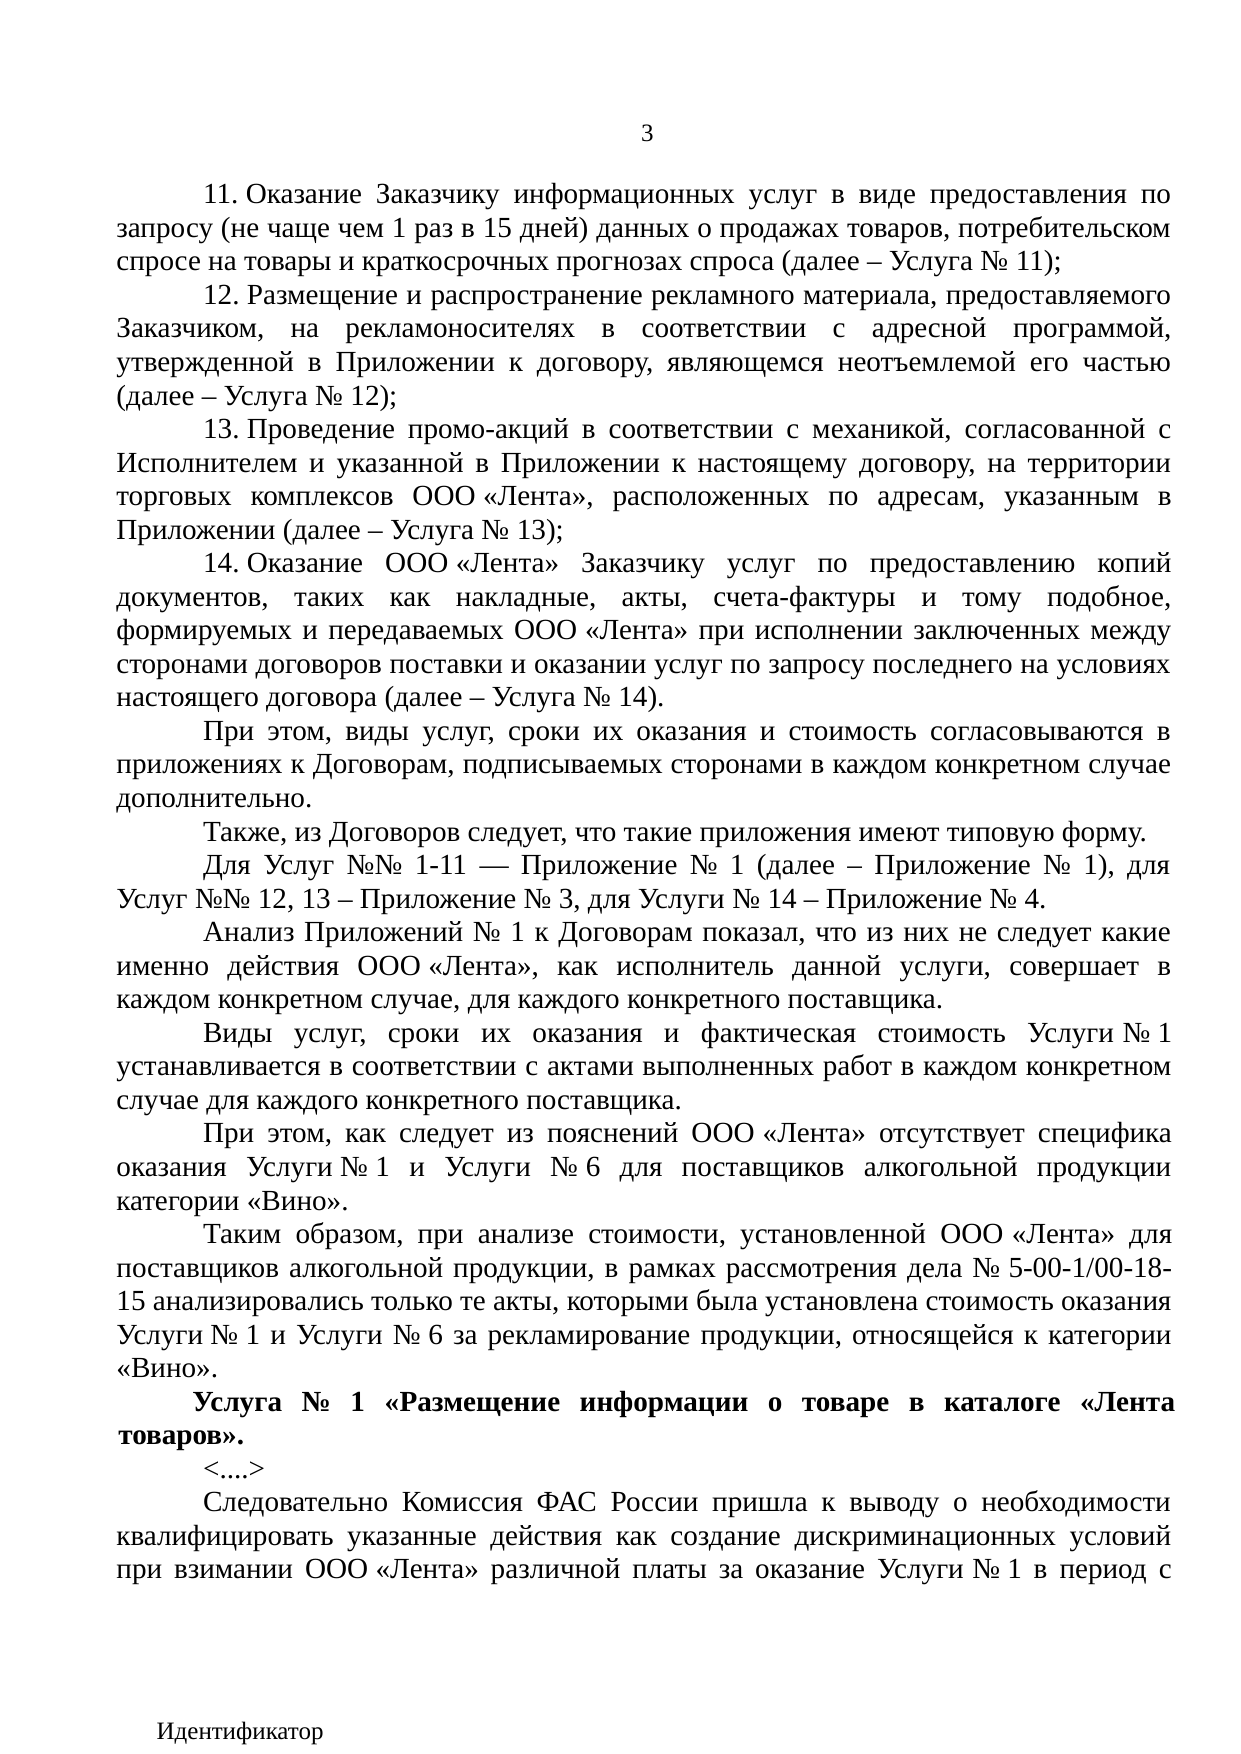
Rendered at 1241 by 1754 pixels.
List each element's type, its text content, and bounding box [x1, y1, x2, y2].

text Виды услуг, сроки их оказания и фактическая стоимость Услуги № 1 устанавливается в соответствии с актами выполненных работ в каждом конкретном случае для каждого конкретного поставщика. [116, 1015, 1172, 1116]
text Также, из Договоров следует, что такие приложения имеют типовую форму. [116, 814, 1172, 847]
text При этом, как следует из пояснений ООО «Лента» отсутствует специфика оказания Услуги № 1 и Услуги № 6 для поставщиков алкогольной продукции категории «Вино». [116, 1116, 1172, 1216]
text Таким образом, при анализе стоимости, установленной ООО «Лента» для поставщиков алкогольной продукции, в рамках рассмотрения дела № 5-00-1/00-18-15 анализировались только те акты, которыми была установлена стоимость оказания Услуги № 1 и Услуги № 6 за рекламирование продукции, относящейся к категории «Вино». [116, 1216, 1172, 1384]
text Услуга № 1 «Размещение информации о товаре в каталоге «Лента товаров». [118, 1384, 1176, 1451]
text Для Услуг №№ 1-11 — Приложение № 1 (далее – Приложение № 1), для Услуг №№ 12, 13 – Приложение № 3, для Услуги № 14 – Приложение № 4. [116, 847, 1172, 914]
text 12. Размещение и распространение рекламного материала, предоставляемого Заказчиком, на рекламоносителях в соответствии с адресной программой, утвержденной в Приложении к договору, являющемся неотъемлемой его частью (далее – Услуга № 12); [116, 277, 1172, 411]
text <....> [116, 1451, 1172, 1484]
text Следовательно Комиссия ФАС России пришла к выводу о необходимости квалифицировать указанные действия как создание дискриминационных условий при взимании ООО «Лента» различной платы за оказание Услуги № 1 в период с [116, 1484, 1172, 1585]
text Анализ Приложений № 1 к Договорам показал, что из них не следует какие именно действия ООО «Лента», как исполнитель данной услуги, совершает в каждом конкретном случае, для каждого конкретного поставщика. [116, 914, 1172, 1015]
text При этом, виды услуг, сроки их оказания и стоимость согласовываются в приложениях к Договорам, подписываемых сторонами в каждом конкретном случае дополнительно. [116, 713, 1172, 814]
text 14. Оказание ООО «Лента» Заказчику услуг по предоставлению копий документов, таких как накладные, акты, счета-фактуры и тому подобное, формируемых и передаваемых ООО «Лента» при исполнении заключенных между сторонами договоров поставки и оказании услуг по запросу последнего на условиях настоящего договора (далее – Услуга № 14). [116, 545, 1172, 713]
text 11. Оказание Заказчику информационных услуг в виде предоставления по запросу (не чаще чем 1 раз в 15 дней) данных о продажах товаров, потребительском спросе на товары и краткосрочных прогнозах спроса (далее – Услуга № 11); [116, 176, 1172, 277]
text 13. Проведение промо-акций в соответствии с механикой, согласованной с Исполнителем и указанной в Приложении к настоящему договору, на территории торговых комплексов ООО «Лента», расположенных по адресам, указанным в Приложении (далее – Услуга № 13); [116, 411, 1172, 545]
